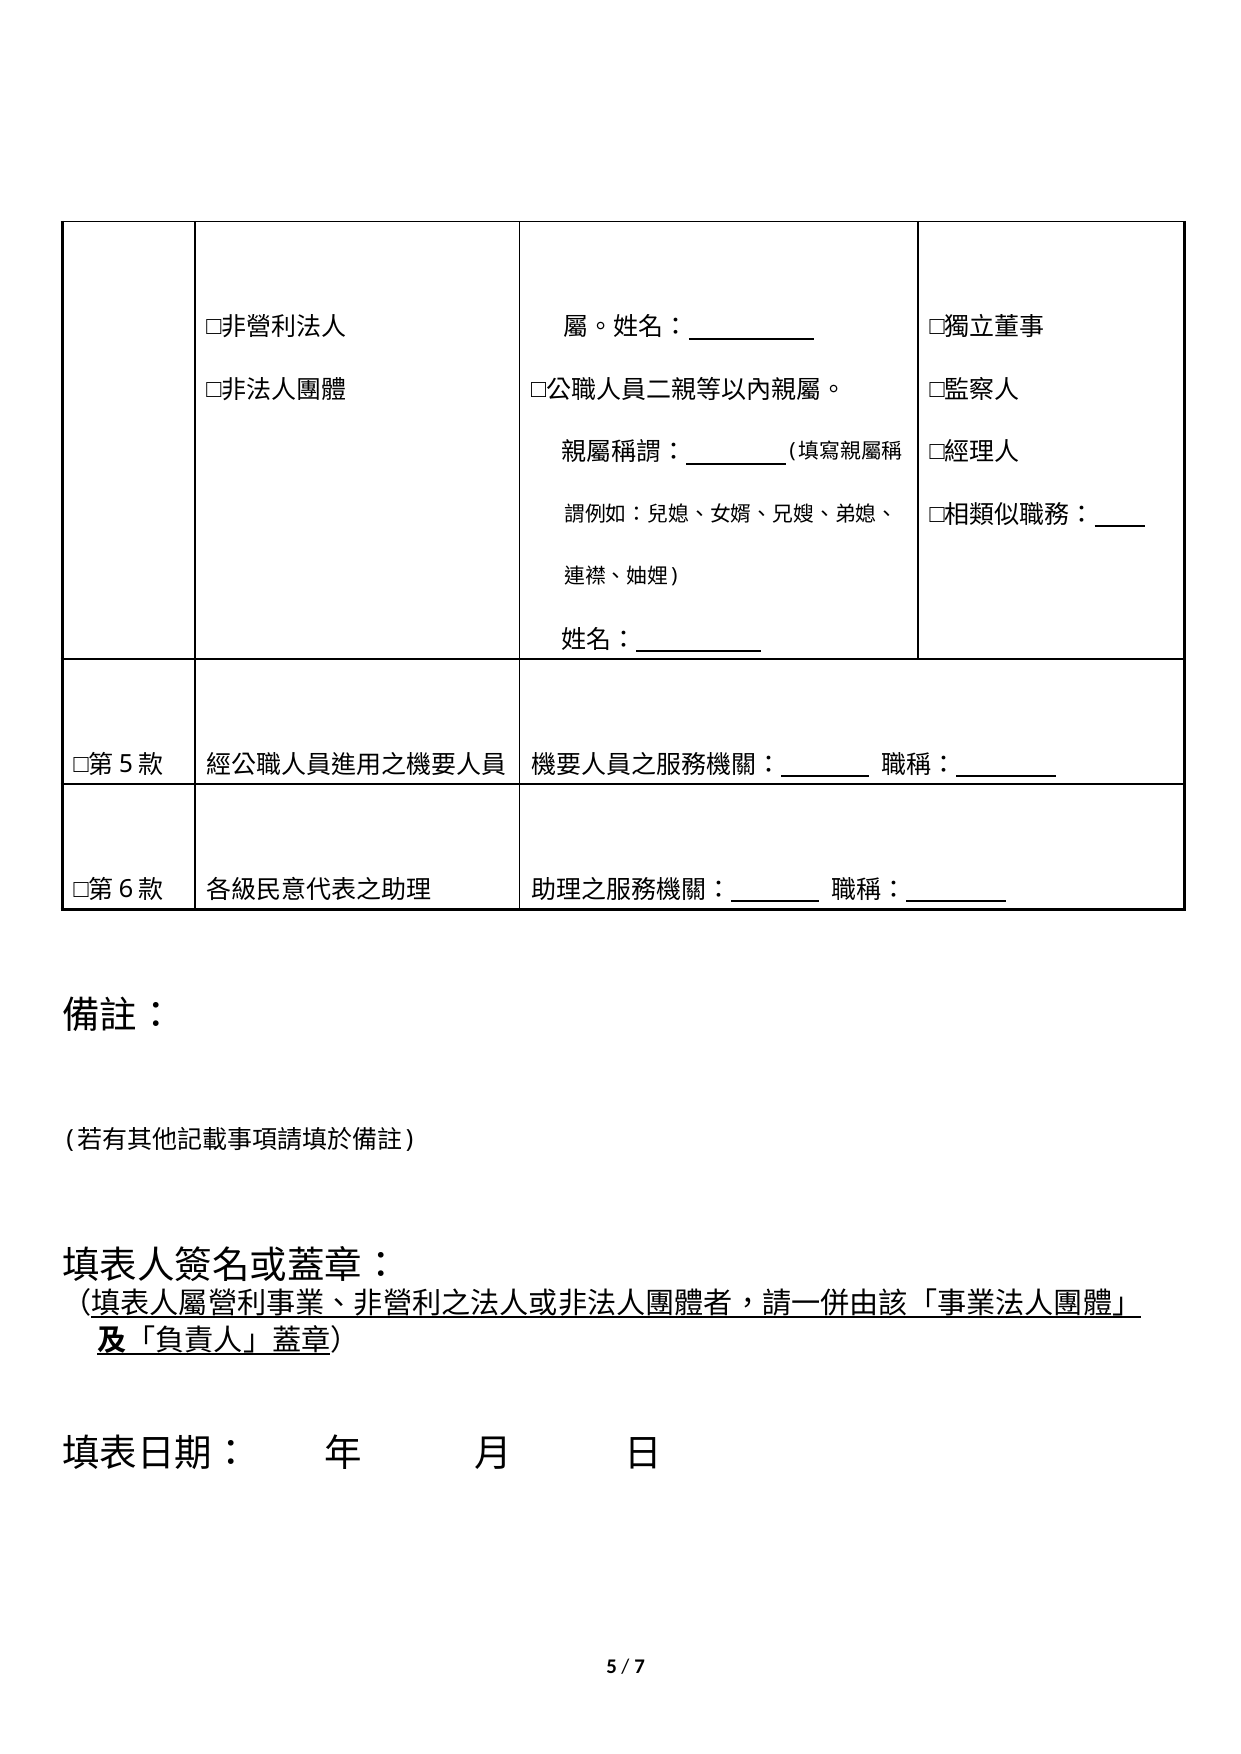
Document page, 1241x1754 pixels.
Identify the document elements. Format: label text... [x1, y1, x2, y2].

table_cell [64, 222, 194, 658]
table_cell 經公職人員進用之機要人員 [196, 660, 519, 783]
table_cell □第5款 [64, 660, 194, 783]
text 備註： [62, 971, 1110, 1033]
table_cell 各級民意代表之助理 [196, 785, 519, 908]
table_cell □第6款 [64, 785, 194, 908]
table_cell 助理之服務機關： 職稱： [520, 785, 1183, 908]
text (若有其他記載事項請填於備註) [62, 1096, 1110, 1158]
text 及「負責人」蓋章） [62, 1321, 1148, 1358]
table_cell □非營利法人 □非法人團體 [196, 222, 519, 658]
table_cell □獨立董事 □監察人 □經理人 □相類似職務： [919, 222, 1183, 658]
text 填表人簽名或蓋章： [62, 1221, 1110, 1283]
table_cell 機要人員之服務機關： 職稱： [520, 660, 1183, 783]
table_cell 屬。姓名： □公職人員二親等以內親屬。 親屬稱謂： (填寫親屬稱謂例如：兒媳、女婿、兄嫂、弟媳、連襟、妯娌) 姓名： [520, 222, 917, 658]
text 填表日期： 年 月 日 [62, 1408, 1110, 1471]
text （填表人屬營利事業、非營利之法人或非法人團體者，請一併由該「事業法人團體」 [62, 1283, 1148, 1321]
